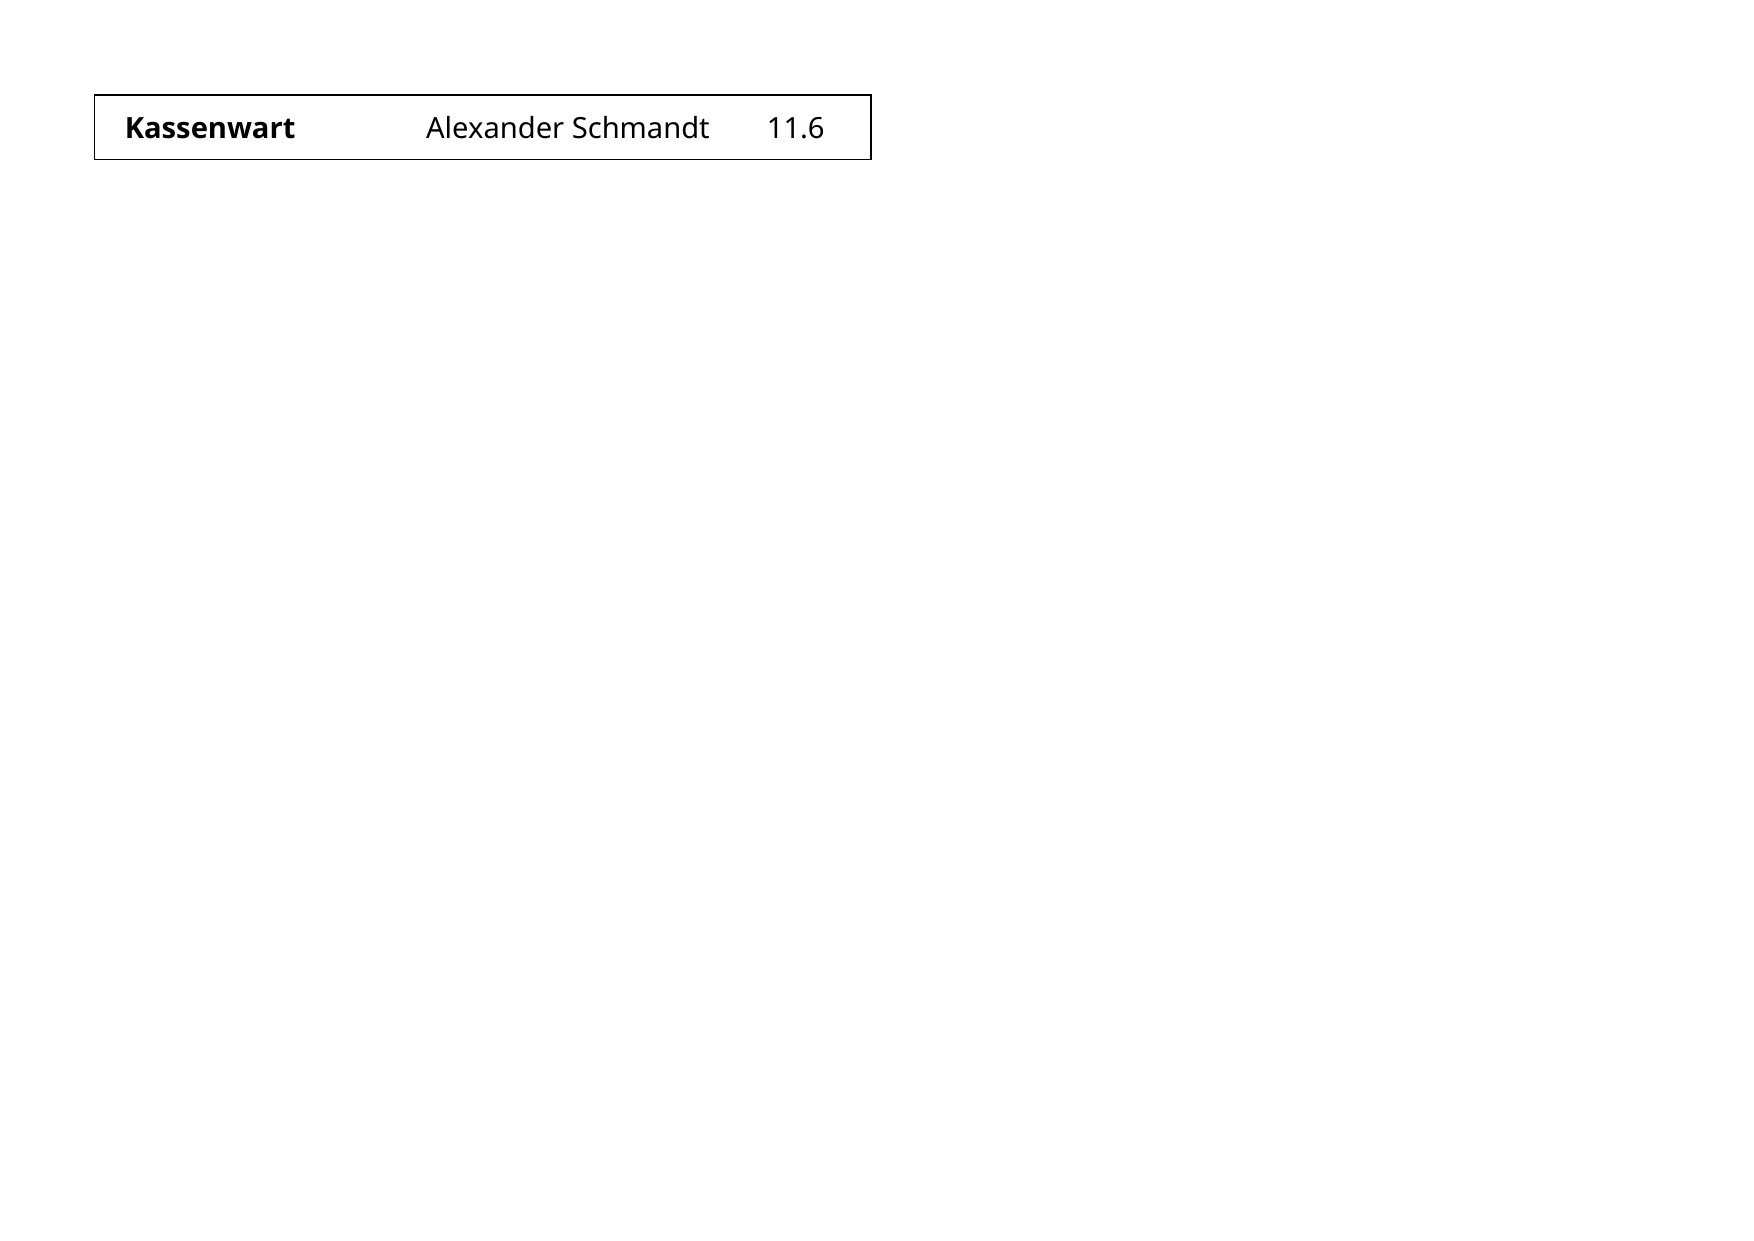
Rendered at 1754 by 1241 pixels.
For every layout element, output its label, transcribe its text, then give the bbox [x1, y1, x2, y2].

table_cell 11.6 [747, 102, 844, 153]
table_header [95, 96, 870, 158]
table_header [89, 89, 877, 166]
table_cell Alexander Schmandt [420, 102, 747, 153]
table_cell Kassenwart [119, 102, 420, 153]
table_header [877, 89, 1665, 166]
